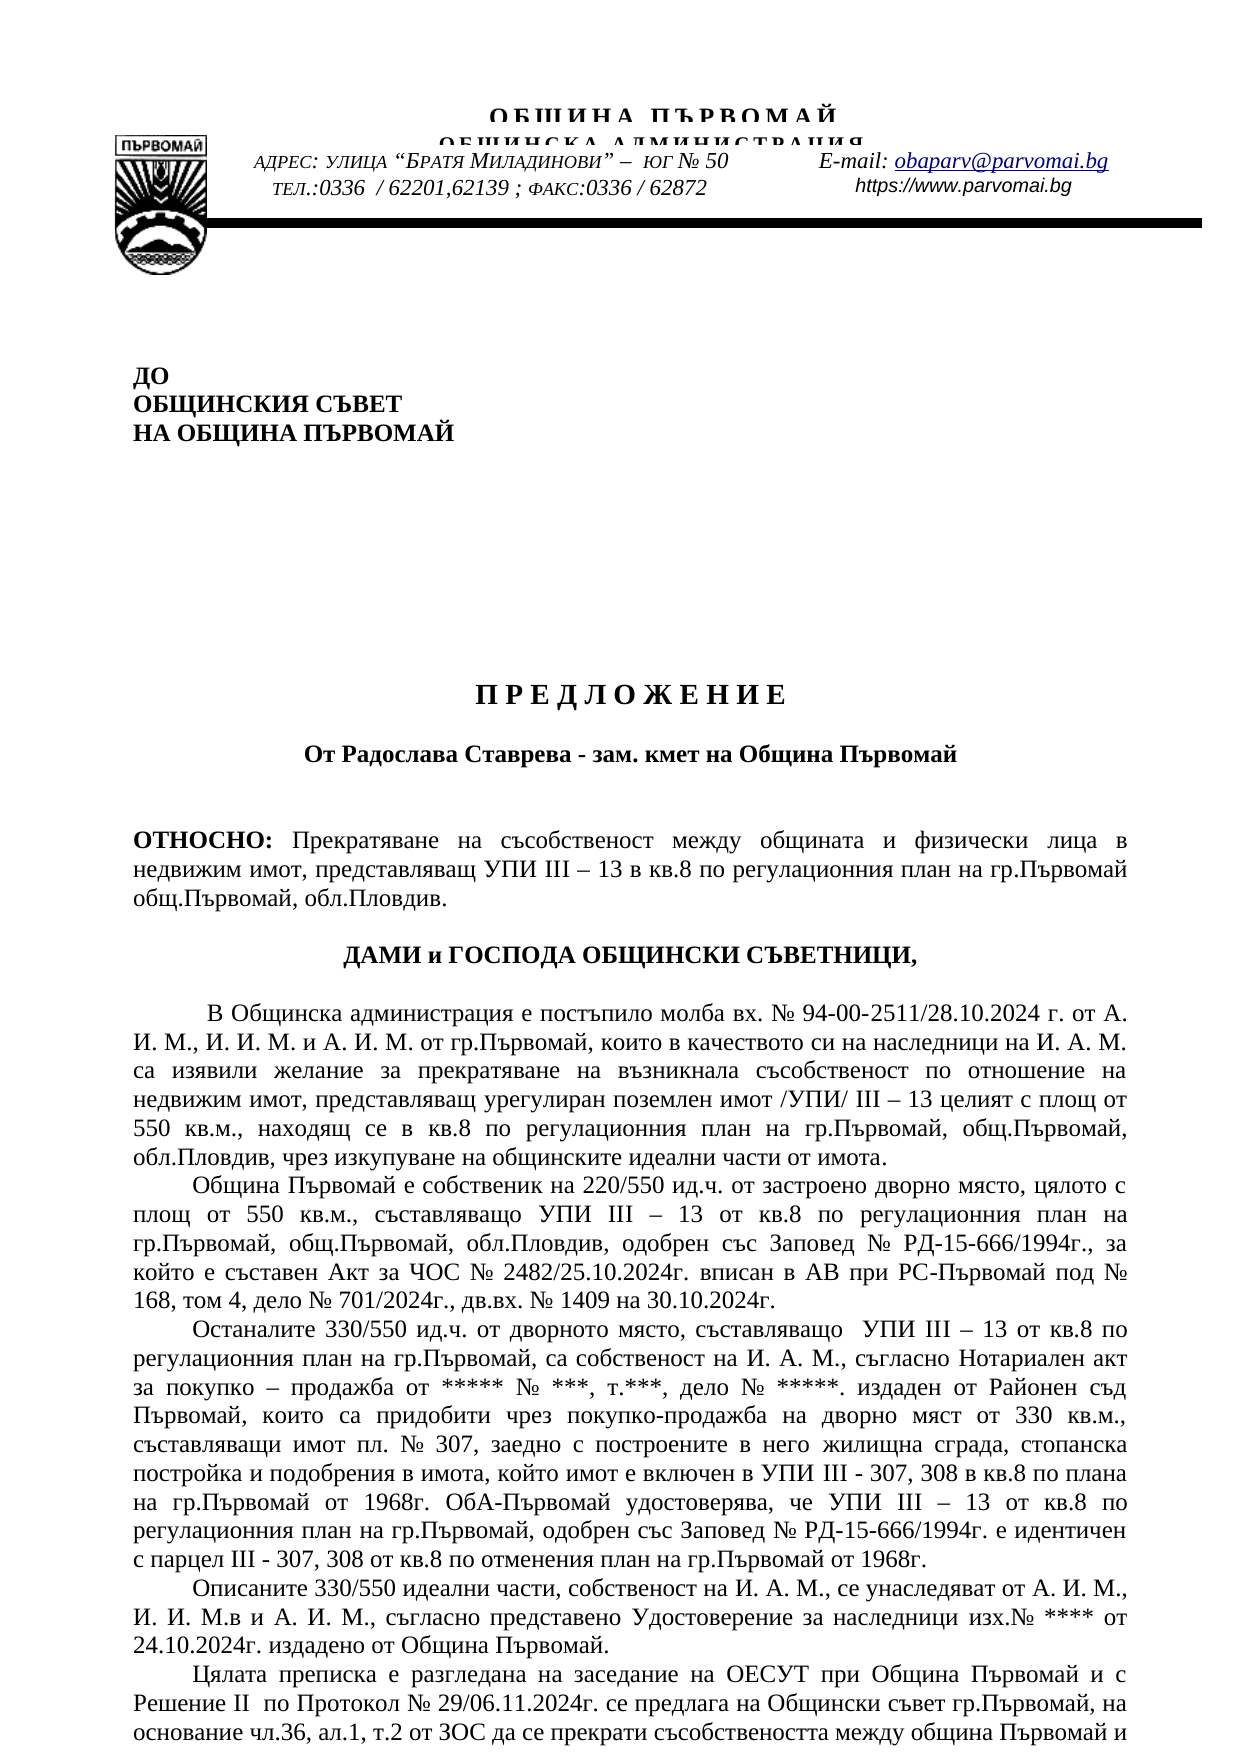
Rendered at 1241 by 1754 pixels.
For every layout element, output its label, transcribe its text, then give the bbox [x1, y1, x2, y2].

text Останалите 330/550 ид.ч. от дворното място, съставляващо УПИ ІІІ – 13 от кв.8 по регулационния план на гр.Първомай, са собственост на И. А. М., съгласно Нотариален акт за покупко – продажба от ***** № ***, т.***, дело № *****. издаден от Районен съд Първомай, които са придобити чрез покупко-продажба на дворно мяст от 330 кв.м., съставляващи имот пл. № 307, заедно с построените в него жилищна сграда, стопанска постройка и подобрения в имота, който имот е включен в УПИ III - 307, 308 в кв.8 по плана на гр.Първомай от 1968г. ОбА-Първомай удостоверява, че УПИ ІІІ – 13 от кв.8 по регулационния план на гр.Първомай, одобрен със Заповед № РД-15-666/1994г. е идентичен с парцел III - 307, 308 от кв.8 по отменения план на гр.Първомай от 1968г. [133, 1314, 1128, 1573]
text Община Първомай е собственик на 220/550 ид.ч. от застроено дворно място, цялото с площ от 550 кв.м., съставляващо УПИ ІІІ – 13 от кв.8 по регулационния план на гр.Първомай, общ.Първомай, обл.Пловдив, одобрен със Заповед № РД-15-666/1994г., за който е съставен Акт за ЧОС № 2482/25.10.2024г. вписан в АВ при РС-Първомай под № 168, том 4, дело № 701/2024г., дв.вх. № 1409 на 30.10.2024г. [133, 1171, 1128, 1314]
text ОТНОСНО: Прекратяване на съсобственост между общината и физически лица в недвижим имот, представляващ УПИ ІІІ – 13 в кв.8 по регулационния план на гр.Първомай общ.Първомай, обл.Пловдив. [133, 826, 1128, 912]
text НА ОБЩИНА ПЪРВОМАЙ [133, 418, 1128, 447]
text Цялата преписка е разгледана на заседание на ОЕСУТ при Община Първомай и с Решение II по Протокол № 29/06.11.2024г. се предлага на Общински съвет гр.Първомай, на основание чл.36, ал.1, т.2 от ЗОС да се прекрати съсобствеността между община Първомай и [133, 1659, 1128, 1746]
text От Радослава Ставрева - зам. кмет на Община Първомай [133, 739, 1128, 768]
text В Общинска администрация е постъпило молба вх. № 94-00-2511/28.10.2024 г. от А. И. М., И. И. М. и А. И. М. от гр.Първомай, които в качеството си на наследници на И. А. М. са изявили желание за прекратяване на възникнала съсобственост по отношение на недвижим имот, представляващ урегулиран поземлен имот /УПИ/ ІІІ – 13 целият с площ от 550 кв.м., находящ се в кв.8 по регулационния план на гр.Първомай, общ.Първомай, обл.Пловдив, чрез изкупуване на общинските идеални части от имота. [133, 998, 1128, 1171]
text ОБЩИНСКИЯ СЪВЕТ [133, 389, 1128, 418]
text Описаните 330/550 идеални части, собственост на И. А. М., се унаследяват от А. И. М., И. И. М.в и А. И. М., съгласно представено Удостоверение за наследници изх.№ **** от 24.10.2024г. издадено от Община Първомай. [133, 1573, 1128, 1659]
text П Р Е Д Л О Ж Е Н И Е [133, 677, 1128, 711]
text ДО [133, 361, 1128, 389]
text ДАМИ и ГОСПОДА ОБЩИНСКИ СЪВЕТНИЦИ, [133, 941, 1128, 969]
